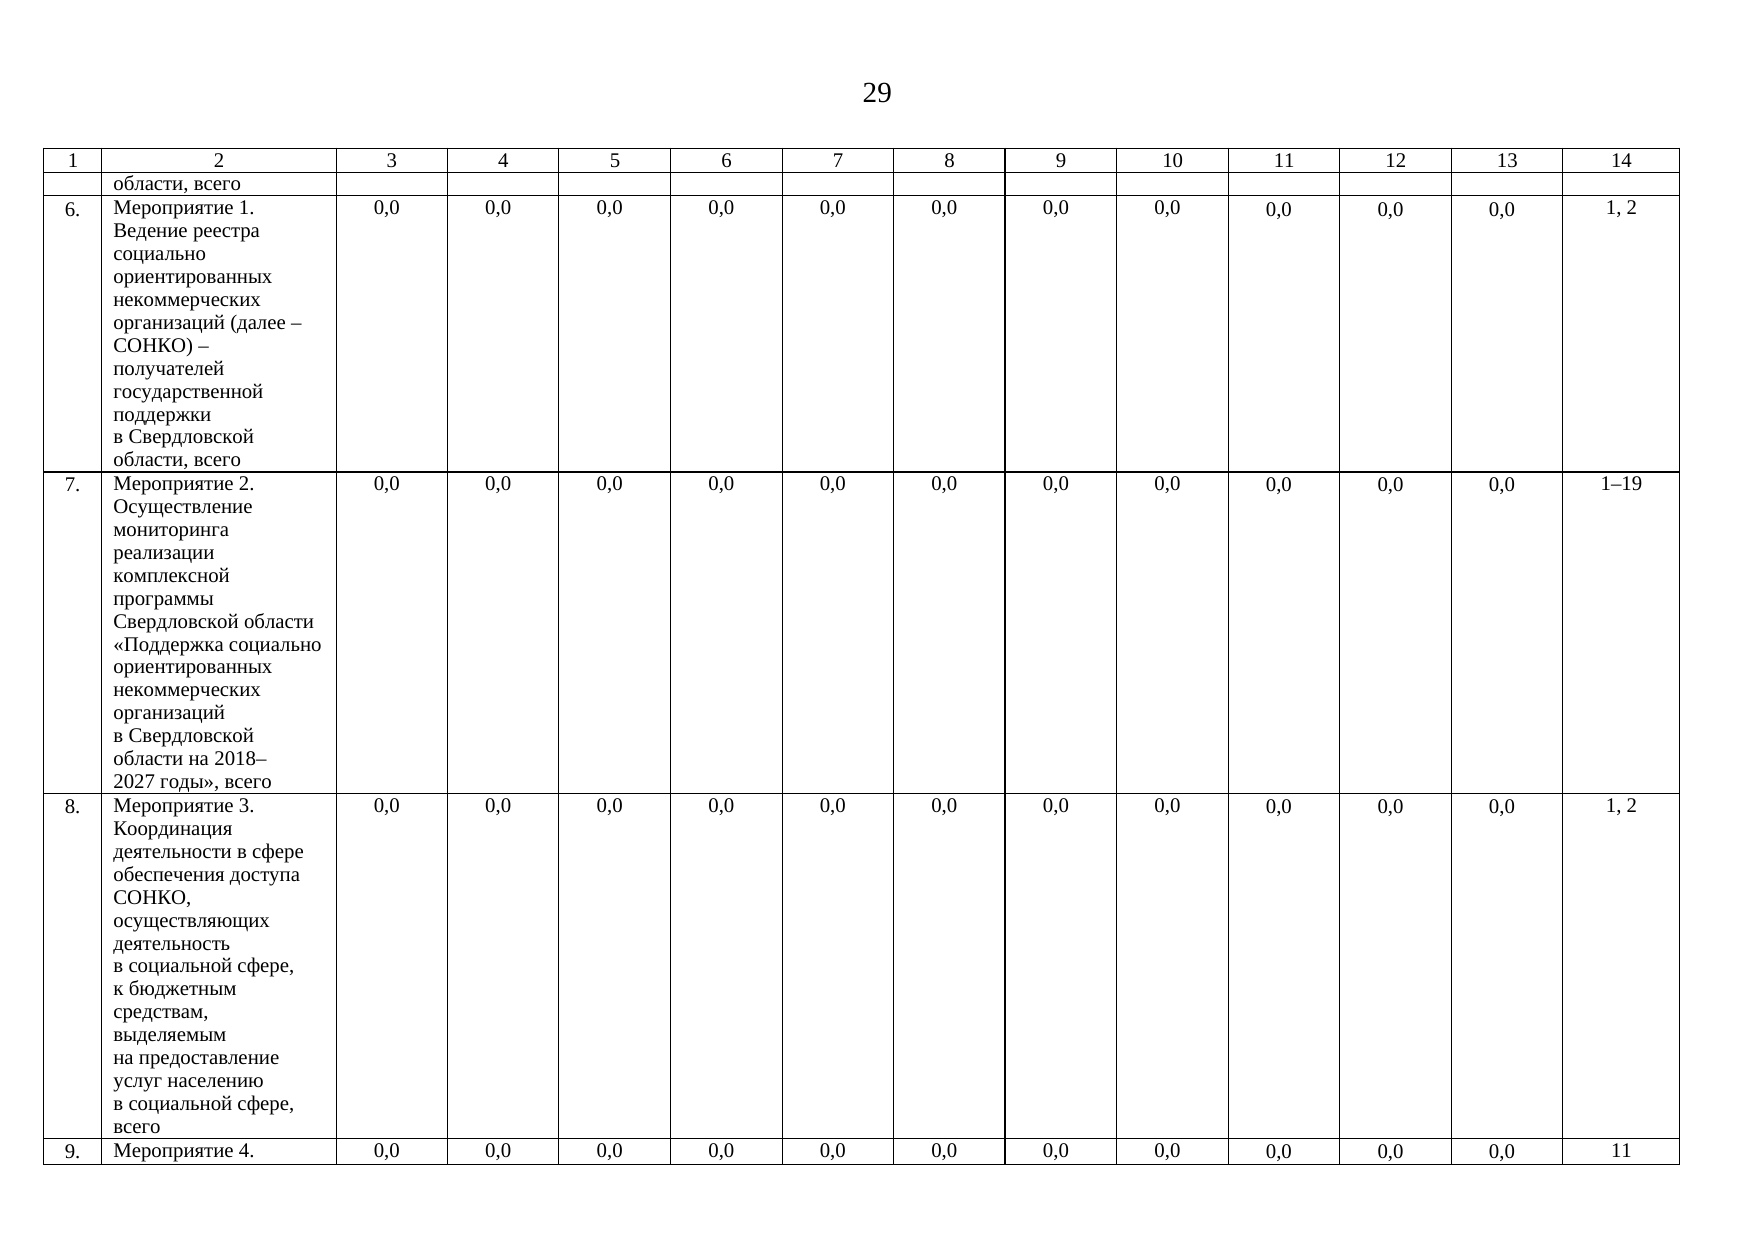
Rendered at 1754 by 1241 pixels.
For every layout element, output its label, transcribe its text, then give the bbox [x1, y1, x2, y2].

table_cell 0,0 [448, 794, 558, 1138]
table_header 13 [1452, 149, 1562, 172]
table_cell 0,0 [894, 196, 1004, 471]
table_cell 0,0 [1229, 473, 1339, 793]
table_cell 0,0 [559, 794, 670, 1138]
table_cell 0,0 [1340, 1139, 1451, 1164]
table_cell 0,0 [671, 1139, 782, 1164]
table_header 3 [337, 149, 447, 172]
table_cell [1452, 173, 1562, 195]
table_cell 0,0 [1452, 196, 1562, 471]
table_cell 0,0 [894, 1139, 1004, 1164]
table_cell 0,0 [337, 473, 447, 793]
table_cell 0,0 [559, 196, 670, 471]
table_cell [1229, 173, 1339, 195]
table_cell 0,0 [783, 794, 893, 1138]
table_header 9 [1006, 149, 1116, 172]
table_cell 11 [1563, 1139, 1679, 1164]
table_cell 0,0 [1340, 473, 1451, 793]
table_cell 0,0 [1340, 196, 1451, 471]
table_cell [1006, 173, 1116, 195]
table_cell [894, 173, 1004, 195]
table_cell [1117, 173, 1228, 195]
table_cell 0,0 [337, 794, 447, 1138]
table_header 7 [783, 149, 893, 172]
table_cell [671, 173, 782, 195]
table_cell 0,0 [1117, 196, 1228, 471]
table_cell 0,0 [1006, 196, 1116, 471]
table_cell 0,0 [1006, 1139, 1116, 1164]
table_cell 0,0 [448, 473, 558, 793]
table_cell 0,0 [1452, 794, 1562, 1138]
table_cell 0,0 [1229, 794, 1339, 1138]
table_cell 7. [44, 473, 101, 793]
table_cell 0,0 [448, 1139, 558, 1164]
table_cell 6. [44, 196, 101, 471]
table_cell 0,0 [1117, 473, 1228, 793]
table_cell [783, 173, 893, 195]
table_cell 1–19 [1563, 473, 1679, 793]
table_cell 0,0 [1006, 794, 1116, 1138]
table_header 14 [1563, 149, 1679, 172]
table_header 1 [44, 149, 101, 172]
table_header 2 [102, 149, 336, 172]
table_cell 0,0 [1229, 1139, 1339, 1164]
table_cell Мероприятие 3. Координация деятельности в сфере обеспечения доступа СОНКО, осуществляющих деятельность в социальной сфере, к бюджетным средствам, выделяемым на предоставление услуг населению в социальной сфере, всего [102, 794, 336, 1138]
table_cell 8. [44, 794, 101, 1138]
table_cell [1340, 173, 1451, 195]
table_cell 1, 2 [1563, 794, 1679, 1138]
table_cell [337, 173, 447, 195]
table_cell 0,0 [337, 196, 447, 471]
table_cell 0,0 [894, 473, 1004, 793]
table_cell 0,0 [783, 473, 893, 793]
table_cell 0,0 [783, 196, 893, 471]
table_cell 9. [44, 1139, 101, 1164]
table_cell 0,0 [559, 1139, 670, 1164]
table_cell 0,0 [1229, 196, 1339, 471]
table_cell 0,0 [894, 794, 1004, 1138]
table_cell 0,0 [1117, 794, 1228, 1138]
table_cell Мероприятие 4. [102, 1139, 336, 1164]
table_cell 0,0 [783, 1139, 893, 1164]
table_cell [448, 173, 558, 195]
table_cell 0,0 [559, 473, 670, 793]
table_header 4 [448, 149, 558, 172]
table_cell 0,0 [448, 196, 558, 471]
table_cell [559, 173, 670, 195]
table_cell Мероприятие 2. Осуществление мониторинга реализации комплексной программы Свердловской области «Поддержка социально ориентированных некоммерческих организаций в Свердловской области на 2018–2027 годы», всего [102, 473, 336, 793]
table_cell 0,0 [1340, 794, 1451, 1138]
table_cell области, всего [102, 173, 336, 195]
table_cell 0,0 [1452, 1139, 1562, 1164]
table_cell 0,0 [1006, 473, 1116, 793]
table_cell 0,0 [671, 196, 782, 471]
table_cell 0,0 [671, 473, 782, 793]
table_header 12 [1340, 149, 1451, 172]
table_cell 0,0 [337, 1139, 447, 1164]
table_cell 0,0 [1452, 473, 1562, 793]
table_cell [44, 173, 101, 195]
table_header 6 [671, 149, 782, 172]
table_cell 0,0 [671, 794, 782, 1138]
table_cell 1, 2 [1563, 196, 1679, 471]
table_header 10 [1117, 149, 1228, 172]
table_header 5 [559, 149, 670, 172]
table_cell 0,0 [1117, 1139, 1228, 1164]
table_cell [1563, 173, 1679, 195]
table_header 8 [894, 149, 1004, 172]
table_header 11 [1229, 149, 1339, 172]
table_cell Мероприятие 1. Ведение реестра социально ориентированных некоммерческих организаций (далее – СОНКО) – получателей государственной поддержки в Свердловской области, всего [102, 196, 336, 471]
